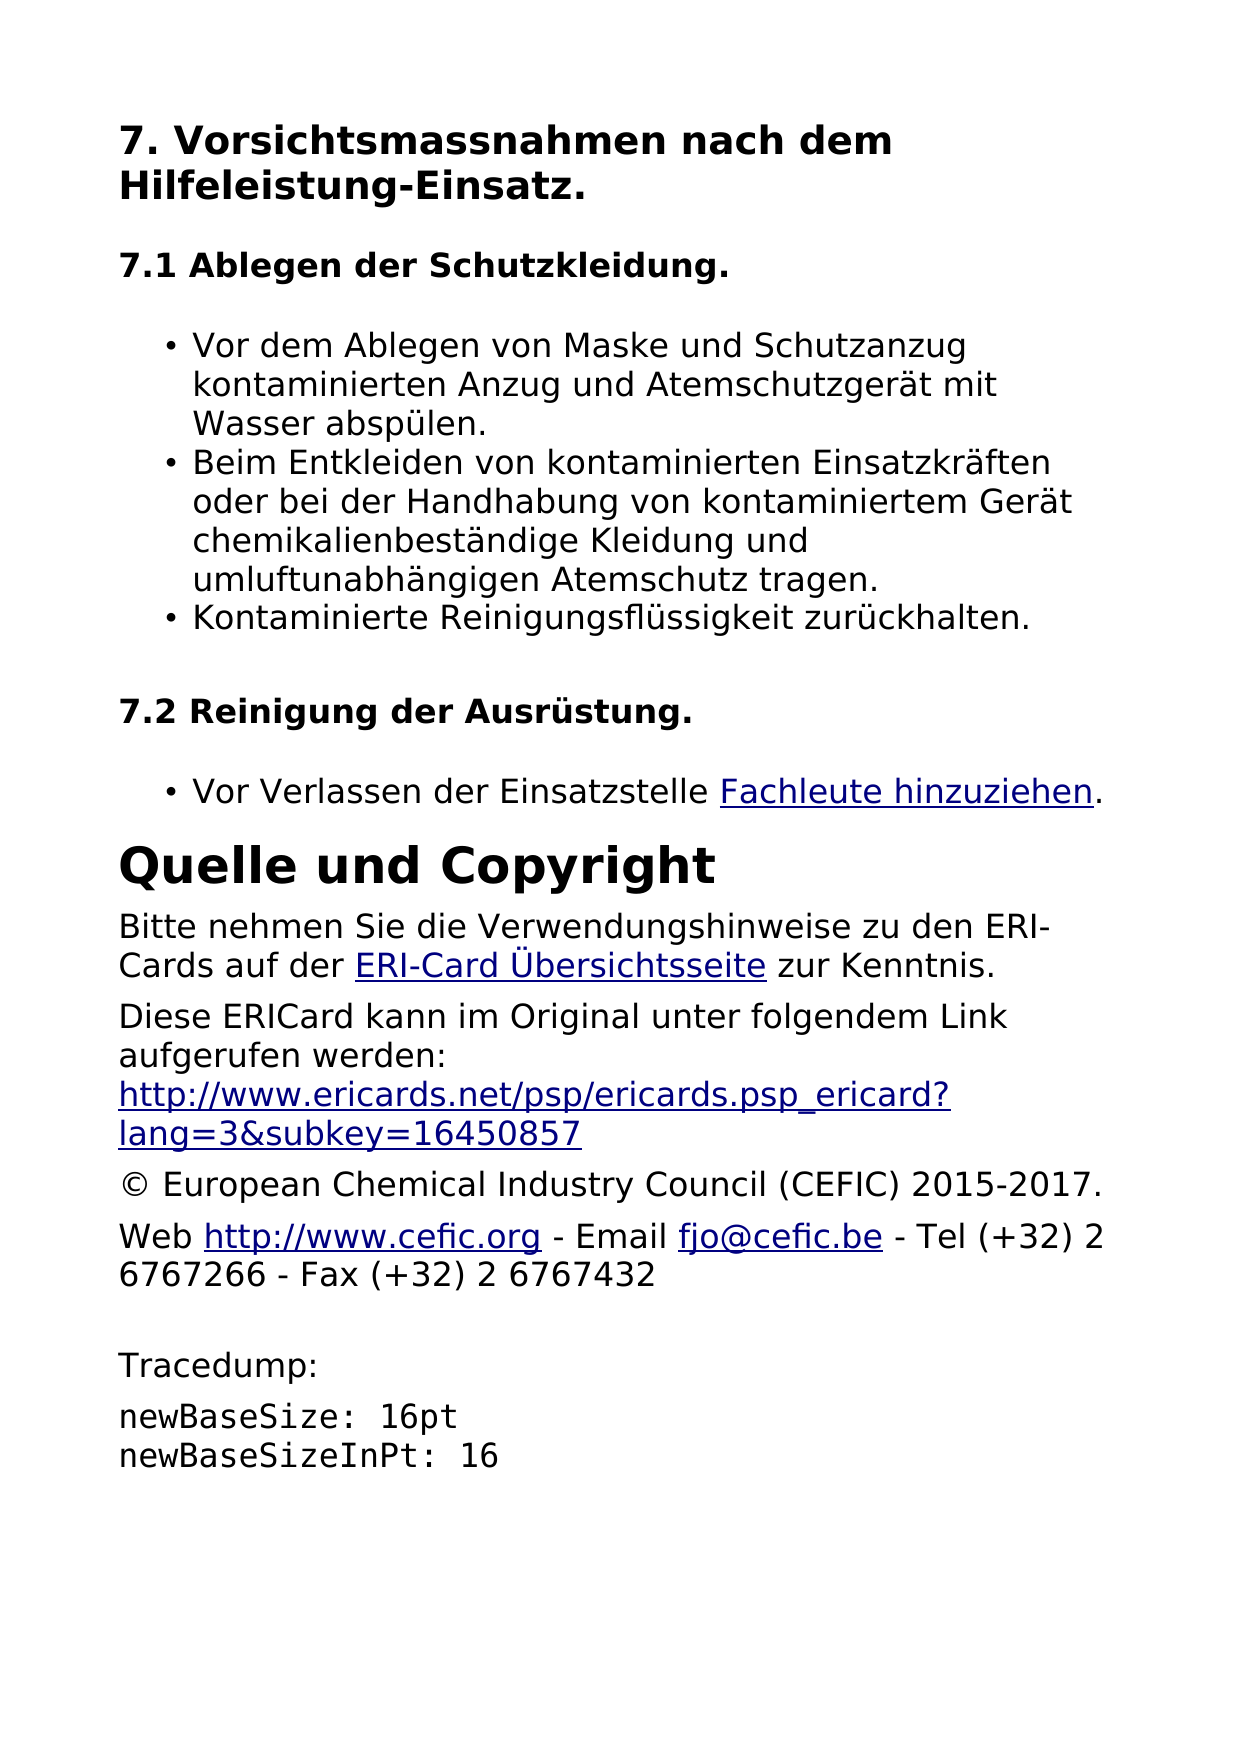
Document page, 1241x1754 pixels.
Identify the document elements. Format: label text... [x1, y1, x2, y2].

subtitle 7. Vorsichtsmassnahmen nach dem Hilfeleistung-Einsatz. [118, 118, 1122, 208]
text Bitte nehmen Sie die Verwendungshinweise zu den ERI-Cards auf der ERI-Card Übersichtsseite zur Kenntnis. [118, 908, 1122, 985]
subtitle 7.1 Ablegen der Schutzkleidung. [118, 246, 1122, 285]
text Web http://www.cefic.org - Email fjo@cefic.be - Tel (+32) 2 6767266 - Fax (+32) 2 6767432 [118, 1217, 1122, 1295]
subtitle 7.2 Reinigung der Ausrüstung. [118, 692, 1122, 731]
list Vor dem Ablegen von Maske und Schutzanzug kontaminierten Anzug und Atemschutzgerät mit Wasser abspülen. [177, 327, 1122, 443]
text © European Chemical Industry Council (CEFIC) 2015-2017. [118, 1166, 1122, 1204]
text Tracedump: [118, 1307, 1122, 1385]
subtitle Quelle und Copyright [118, 837, 1122, 895]
text newBaseSize: 16pt newBaseSizeInPt: 16 [118, 1397, 1122, 1475]
list Beim Entkleiden von kontaminierten Einsatzkräften oder bei der Handhabung von kontaminiertem Gerät chemikalienbeständige Kleidung und umluftunabhängigen Atemschutz tragen. [177, 443, 1122, 599]
text Diese ERICard kann im Original unter folgendem Link aufgerufen werden: http://www.ericards.net/psp/ericards.psp_ericard?lang=3&subkey=16450857 [118, 998, 1122, 1153]
list Kontaminierte Reinigungsflüssigkeit zurückhalten. [177, 599, 1122, 638]
list Vor Verlassen der Einsatzstelle Fachleute hinzuziehen. [177, 773, 1122, 812]
